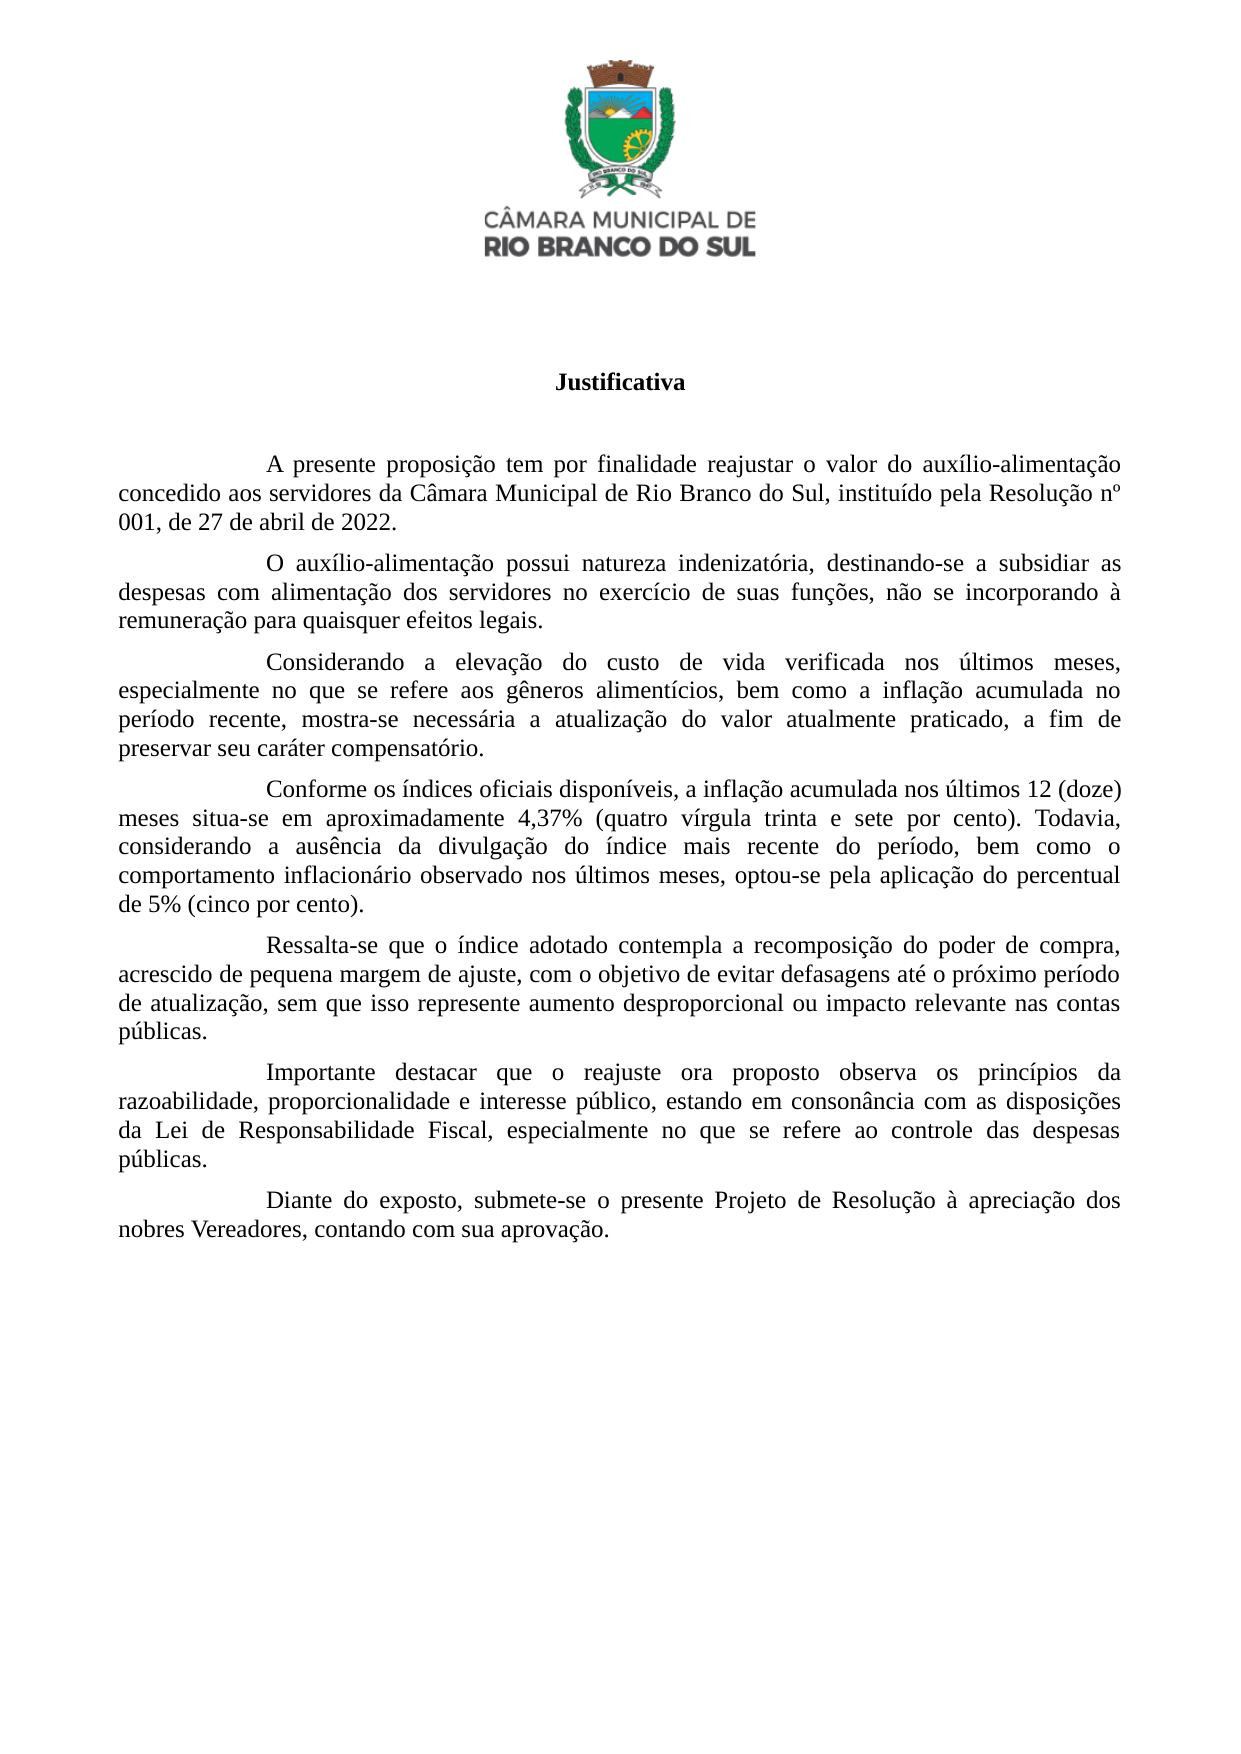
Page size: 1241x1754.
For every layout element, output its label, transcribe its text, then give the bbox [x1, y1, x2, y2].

list Diante do exposto, submete-se o presente Projeto de Resolução à apreciação dos nobres Vereadores, contando com sua aprovação. [118, 1185, 1122, 1242]
list A presente proposição tem por finalidade reajustar o valor do auxílio-alimentação concedido aos servidores da Câmara Municipal de Rio Branco do Sul, instituído pela Resolução nº 001, de 27 de abril de 2022. [118, 449, 1122, 536]
list Ressalta-se que o índice adotado contempla a recomposição do poder de compra, acrescido de pequena margem de ajuste, com o objetivo de evitar defasagens até o próximo período de atualização, sem que isso represente aumento desproporcional ou impacto relevante nas contas públicas. [118, 930, 1122, 1045]
list O auxílio-alimentação possui natureza indenizatória, destinando-se a subsidiar as despesas com alimentação dos servidores no exercício de suas funções, não se incorporando à remuneração para quaisquer efeitos legais. [118, 548, 1122, 634]
text Justificativa [118, 367, 1122, 396]
list Conforme os índices oficiais disponíveis, a inflação acumulada nos últimos 12 (doze) meses situa-se em aproximadamente 4,37% (quatro vírgula trinta e sete por cento). Todavia, considerando a ausência da divulgação do índice mais recente do período, bem como o comportamento inflacionário observado nos últimos meses, optou-se pela aplicação do percentual de 5% (cinco por cento). [118, 774, 1122, 918]
picture [484, 60, 756, 257]
list Considerando a elevação do custo de vida verificada nos últimos meses, especialmente no que se refere aos gêneros alimentícios, bem como a inflação acumulada no período recente, mostra-se necessária a atualização do valor atualmente praticado, a fim de preservar seu caráter compensatório. [118, 647, 1122, 762]
list Importante destacar que o reajuste ora proposto observa os princípios da razoabilidade, proporcionalidade e interesse público, estando em consonância com as disposições da Lei de Responsabilidade Fiscal, especialmente no que se refere ao controle das despesas públicas. [118, 1057, 1122, 1172]
